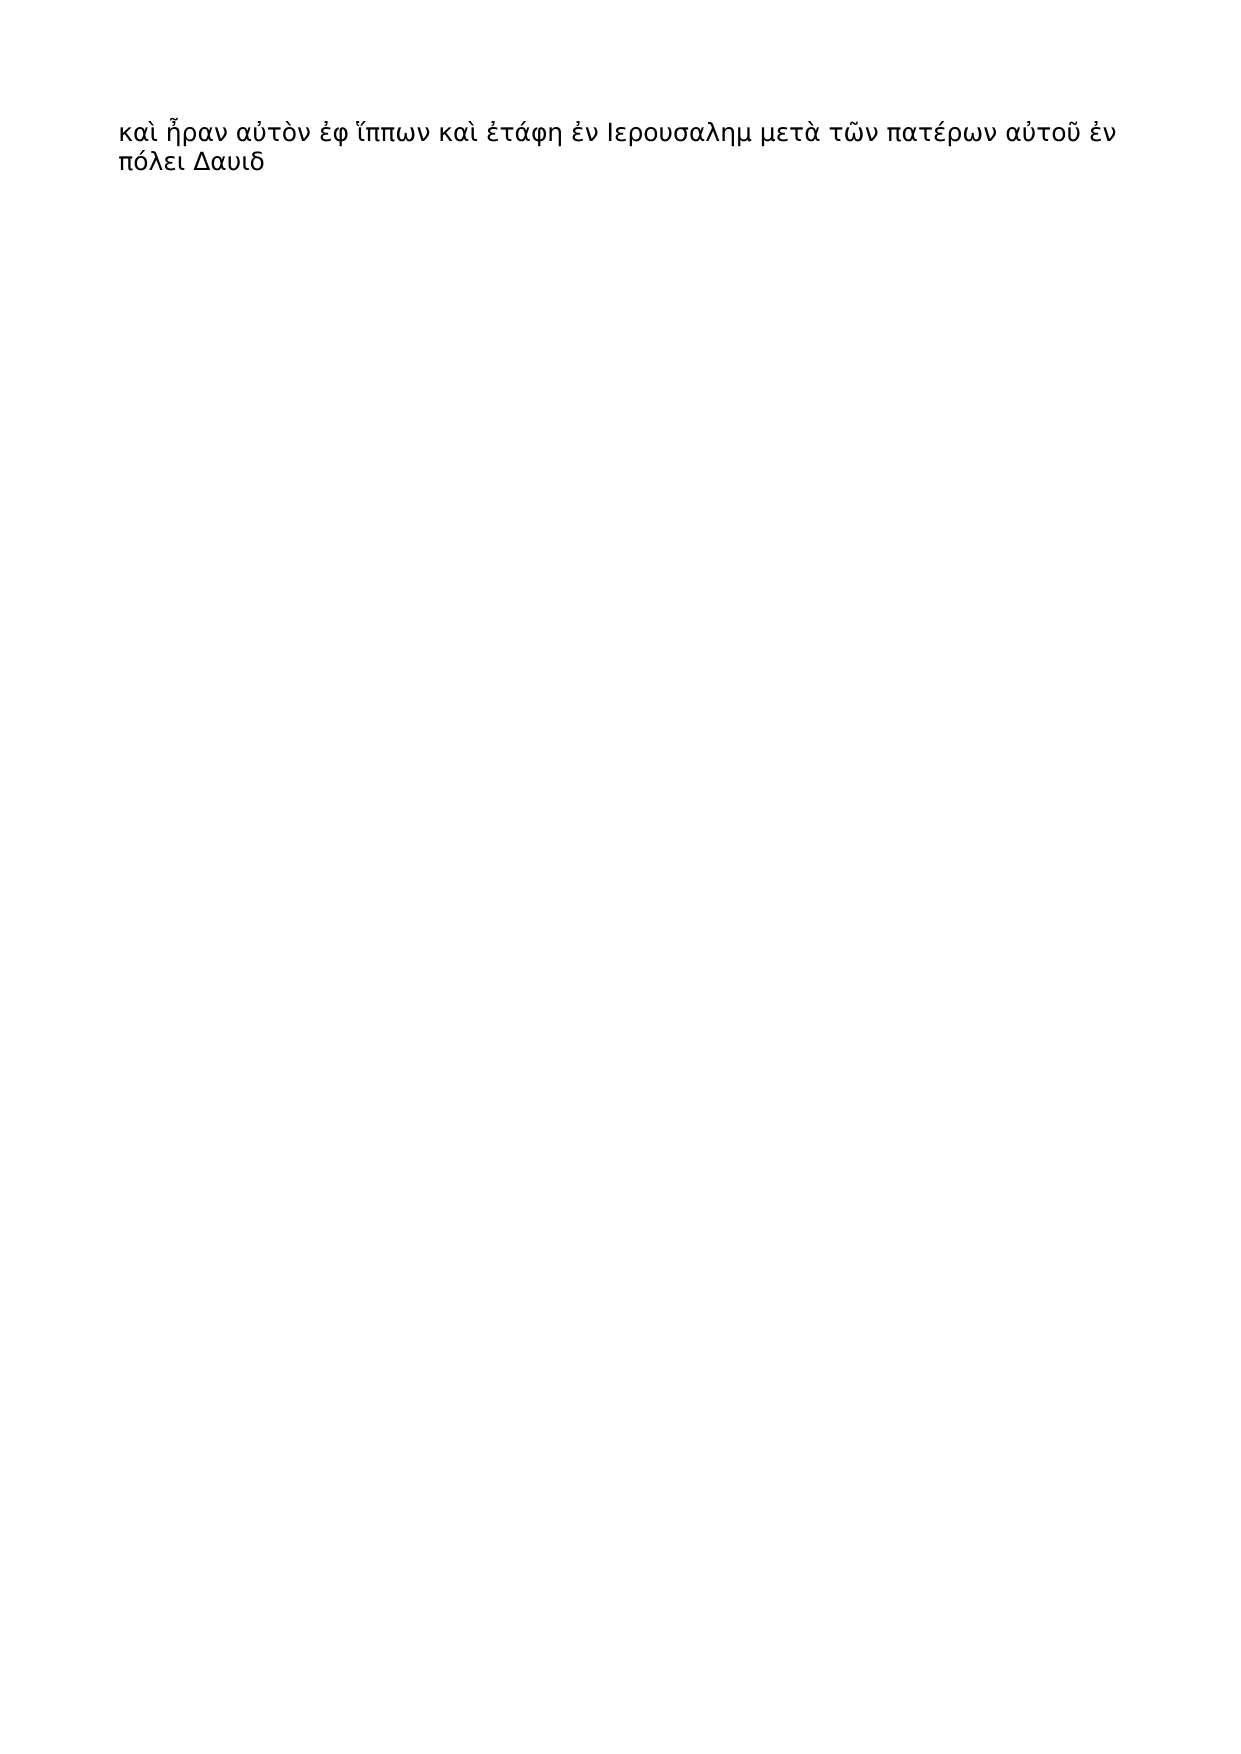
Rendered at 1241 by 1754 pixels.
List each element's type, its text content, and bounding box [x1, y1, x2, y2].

text καὶ ἦραν αὐτὸν ἐφ ἵππων καὶ ἐτάφη ἐν Ιερουσαλημ μετὰ τῶν πατέρων αὐτοῦ ἐν πόλει Δαυιδ [118, 118, 1122, 176]
